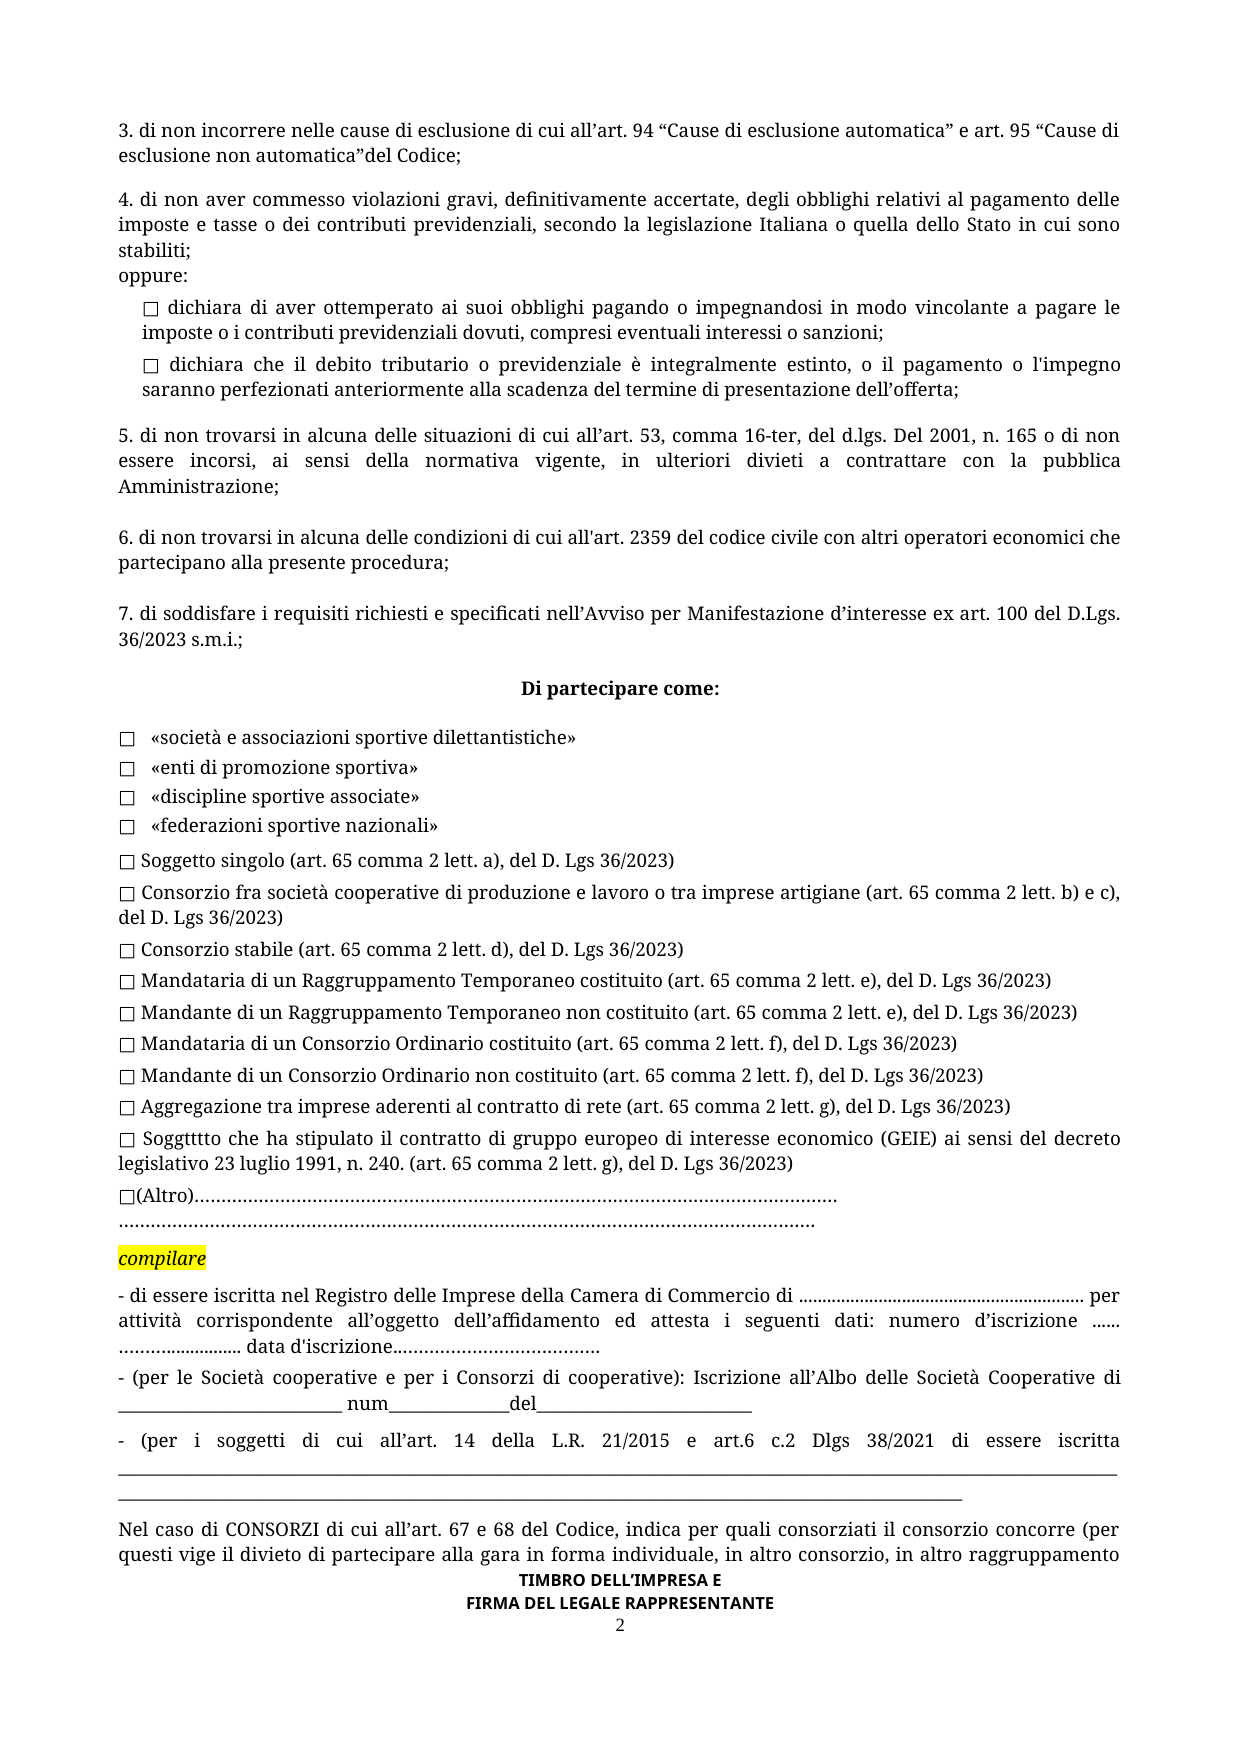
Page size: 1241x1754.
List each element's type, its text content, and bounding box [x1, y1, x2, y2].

text Di partecipare come: [118, 675, 1122, 701]
text - (per le Società cooperative e per i Consorzi di cooperative): Iscrizione all’Albo delle Società Cooperative di __________________________ num______________del_________________________ [118, 1365, 1122, 1416]
text 7. di soddisfare i requisiti richiesti e specificati nell’Avviso per Manifestazione d’interesse ex art. 100 del D.Lgs. 36/2023 s.m.i.; [118, 601, 1122, 652]
text 3. di non incorrere nelle cause di esclusione di cui all’art. 94 “Cause di esclusione automatica” e art. 95 “Cause di esclusione non automatica”del Codice; [118, 117, 1122, 168]
text □ Aggregazione tra imprese aderenti al contratto di rete (art. 65 comma 2 lett. g), del D. Lgs 36/2023) [118, 1093, 1122, 1119]
text Nel caso di CONSORZI di cui all’art. 67 e 68 del Codice, indica per quali consorziati il consorzio concorre (per questi vige il divieto di partecipare alla gara in forma individuale, in altro consorzio, in altro raggruppamento [118, 1516, 1122, 1567]
text - (per i soggetti di cui all’art. 14 della L.R. 21/2015 e art.6 c.2 Dlgs 38/2021 di essere iscritta ______________________________________________________________________________________________________________________________________________________________________________________________________________________ [118, 1428, 1122, 1504]
text □ «enti di promozione sportiva» [118, 754, 1122, 779]
text compilare [118, 1245, 1122, 1270]
text □ «federazioni sportive nazionali» [118, 812, 1122, 838]
text □ Mandataria di un Consorzio Ordinario costituito (art. 65 comma 2 lett. f), del D. Lgs 36/2023) [118, 1031, 1122, 1056]
text □(Altro)………………………………………………………………………………………………………… [118, 1182, 1122, 1207]
text 6. di non trovarsi in alcuna delle condizioni di cui all'art. 2359 del codice civile con altri operatori economici che partecipano alla presente procedura; [118, 524, 1122, 575]
text 4. di non aver commesso violazioni gravi, definitivamente accertate, degli obblighi relativi al pagamento delle imposte e tasse o dei contributi previdenziali, secondo la legislazione Italiana o quella dello Stato in cui sono stabiliti; [118, 186, 1122, 263]
text □ Soggetto singolo (art. 65 comma 2 lett. a), del D. Lgs 36/2023) [118, 848, 1122, 873]
text □ Mandante di un Consorzio Ordinario non costituito (art. 65 comma 2 lett. f), del D. Lgs 36/2023) [118, 1062, 1122, 1087]
text - di essere iscritta nel Registro delle Imprese della Camera di Commercio di ............................................................. per attività corrispondente all’oggetto dell’affidamento ed attesta i seguenti dati: numero d’iscrizione ......………................ data d'iscrizione..………………………………. [118, 1282, 1122, 1359]
text □ «discipline sportive associate» [118, 783, 1122, 809]
text □ Mandante di un Raggruppamento Temporaneo non costituito (art. 65 comma 2 lett. e), del D. Lgs 36/2023) [118, 999, 1122, 1024]
text □ Mandataria di un Raggruppamento Temporaneo costituito (art. 65 comma 2 lett. e), del D. Lgs 36/2023) [118, 968, 1122, 993]
text …………………………………………………………………………………………………………………. [118, 1207, 1122, 1233]
text 5. di non trovarsi in alcuna delle situazioni di cui all’art. 53, comma 16-ter, del d.lgs. Del 2001, n. 165 o di non essere incorsi, ai sensi della normativa vigente, in ulteriori divieti a contrattare con la pubblica Amministrazione; [118, 422, 1122, 498]
text □ Consorzio fra società cooperative di produzione e lavoro o tra imprese artigiane (art. 65 comma 2 lett. b) e c), del D. Lgs 36/2023) [118, 879, 1122, 930]
text oppure: [118, 263, 1122, 288]
text □ Consorzio stabile (art. 65 comma 2 lett. d), del D. Lgs 36/2023) [118, 936, 1122, 962]
text □ Soggtttto che ha stipulato il contratto di gruppo europeo di interesse economico (GEIE) ai sensi del decreto legislativo 23 luglio 1991, n. 240. (art. 65 comma 2 lett. g), del D. Lgs 36/2023) [118, 1125, 1122, 1176]
text □ «società e associazioni sportive dilettantistiche» [118, 725, 1122, 750]
text □ dichiara che il debito tributario o previdenziale è integralmente estinto, o il pagamento o l'impegno saranno perfezionati anteriormente alla scadenza del termine di presentazione dell’offerta; [142, 351, 1122, 402]
text □ dichiara di aver ottemperato ai suoi obblighi pagando o impegnandosi in modo vincolante a pagare le imposte o i contributi previdenziali dovuti, compresi eventuali interessi o sanzioni; [142, 294, 1122, 345]
